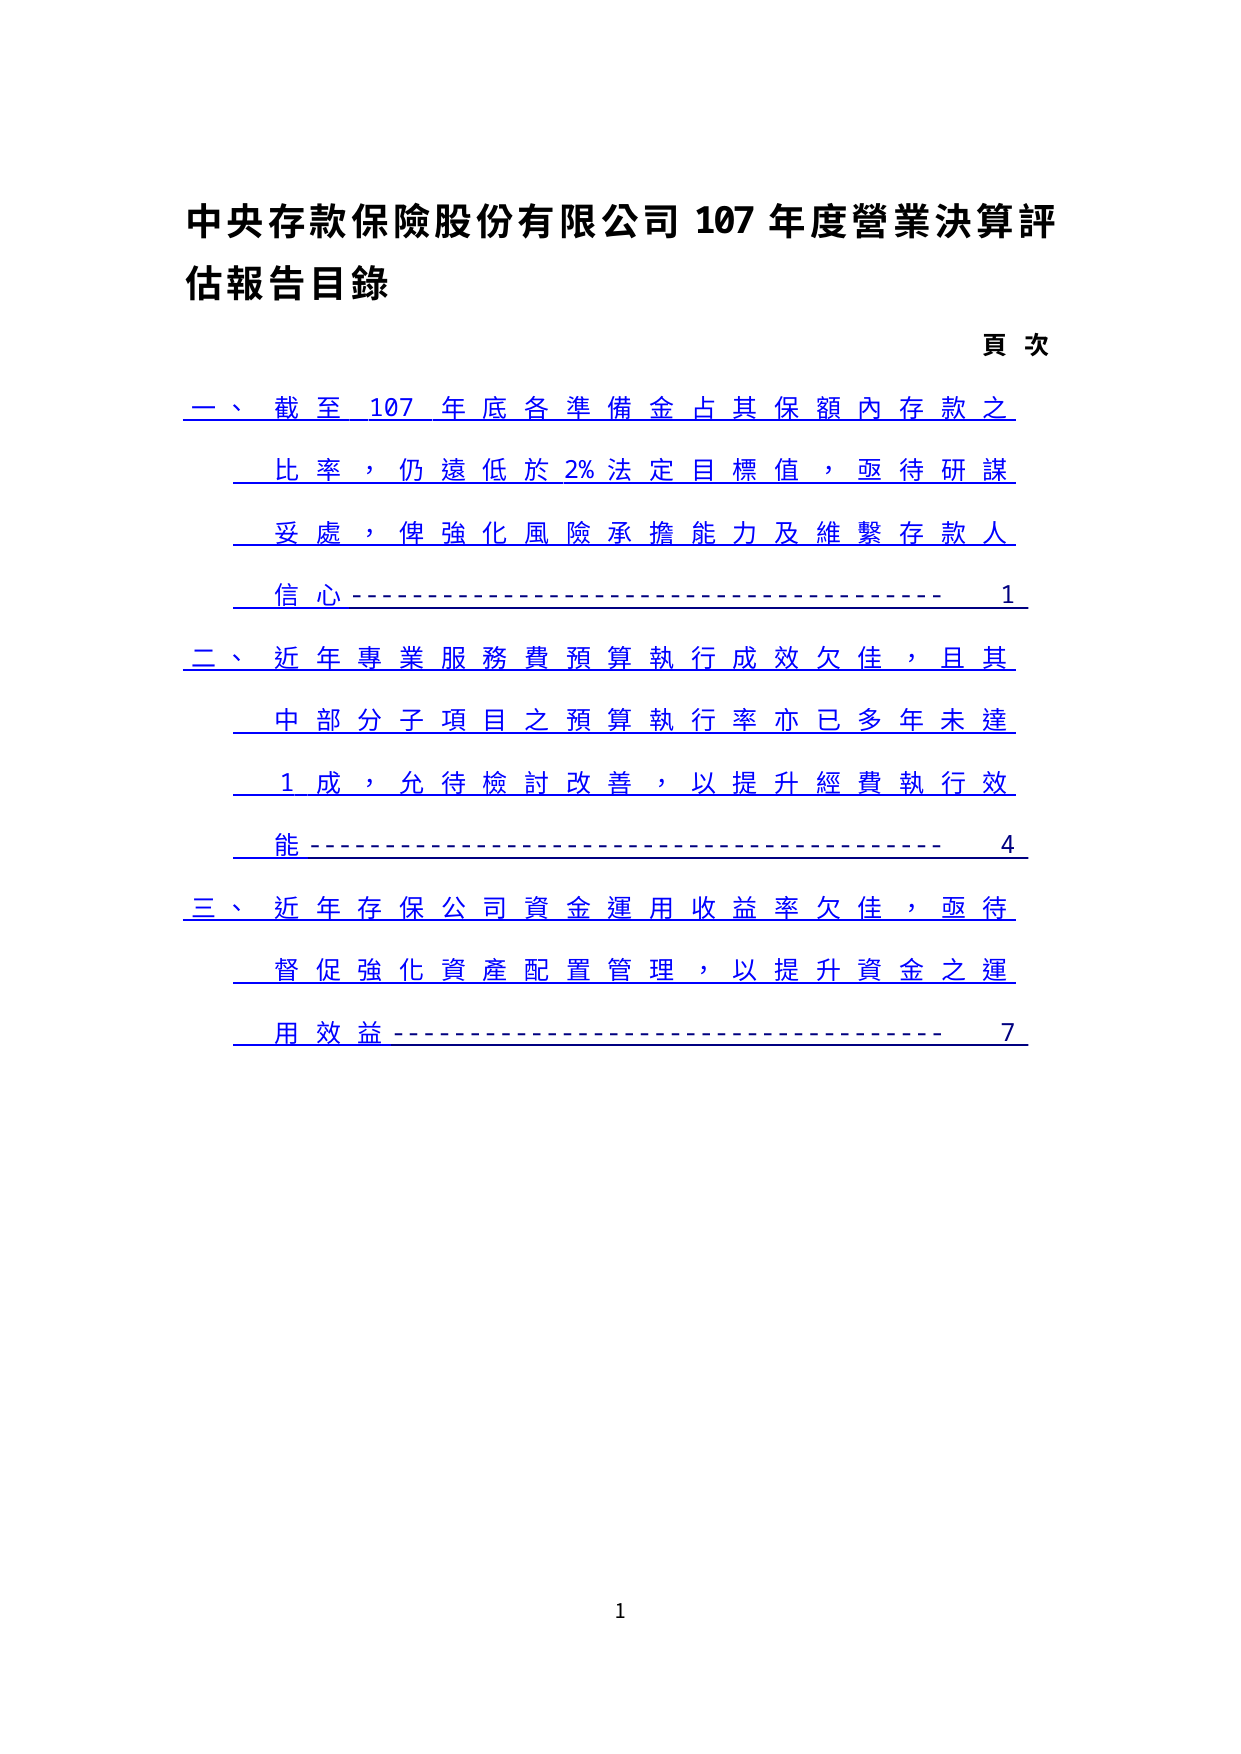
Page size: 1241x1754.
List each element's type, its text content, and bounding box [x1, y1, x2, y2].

text 中央存款保險股份有限公司107年度營業決算評估報告目錄 [183, 177, 1058, 302]
text 二、近年專業服務費預算執行成效欠佳，且其中部分子項目之預算執行率亦已多年未達1成，允待檢討改善，以提升經費執行效能 4 [183, 615, 1028, 865]
text 一、截至107年底各準備金占其保額內存款之比率，仍遠低於2%法定目標值，亟待研謀妥處，俾強化風險承擔能力及維繫存款人信心 1 [183, 365, 1028, 615]
text 頁次 [183, 302, 1058, 365]
text 三、近年存保公司資金運用收益率欠佳，亟待督促強化資產配置管理，以提升資金之運用效益 7 [183, 865, 1028, 1052]
